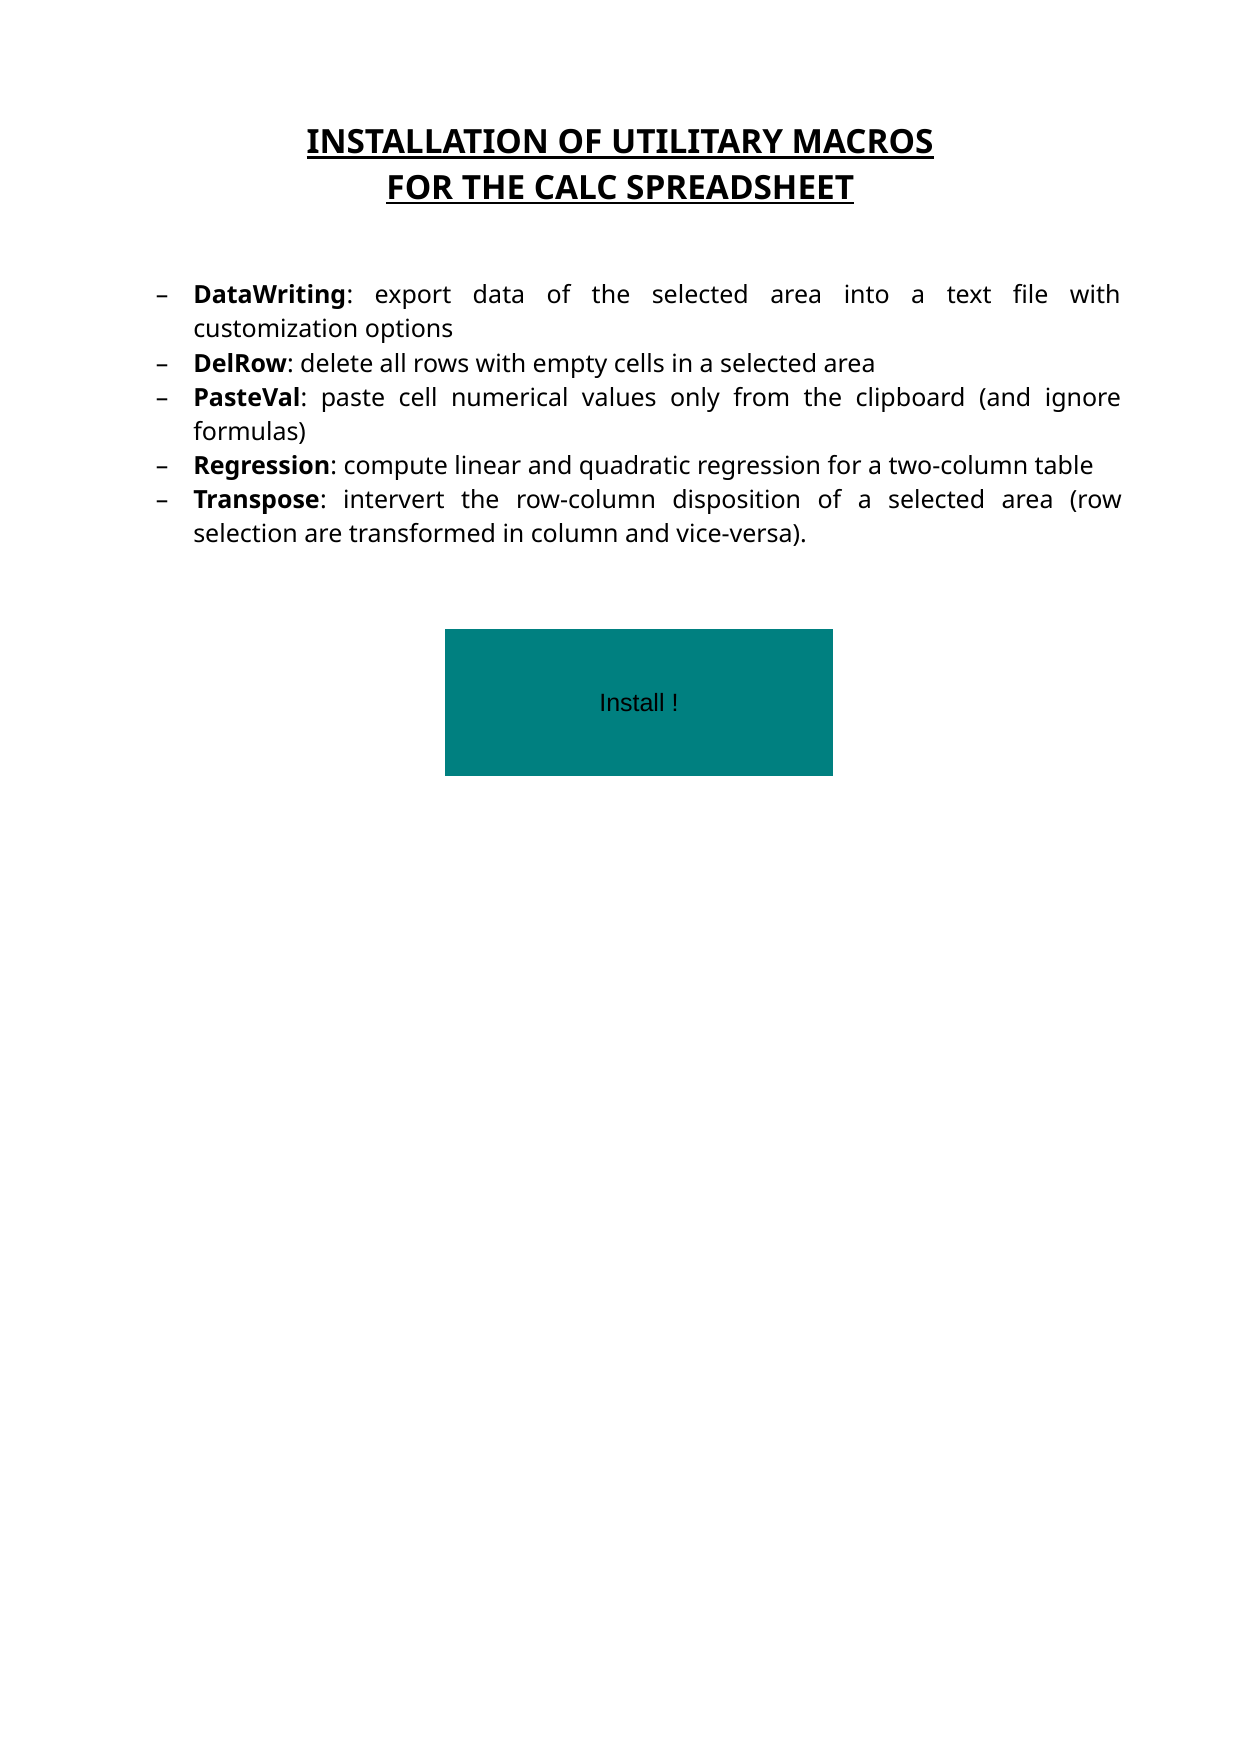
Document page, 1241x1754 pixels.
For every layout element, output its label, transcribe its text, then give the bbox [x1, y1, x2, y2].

list DelRow: delete all rows with empty cells in a selected area [156, 345, 1122, 379]
list DataWriting: export data of the selected area into a text file with customization options [156, 277, 1122, 345]
list Transpose: intervert the row-column disposition of a selected area (row selection are transformed in column and vice-versa). [156, 481, 1122, 549]
list PasteVal: paste cell numerical values only from the clipboard (and ignore formulas) [156, 379, 1122, 447]
text INSTALLATION OF UTILITARY MACROS [118, 118, 1122, 163]
text FOR THE CALC SPREADSHEET [118, 163, 1122, 209]
list Regression: compute linear and quadratic regression for a two-column table [156, 447, 1122, 481]
